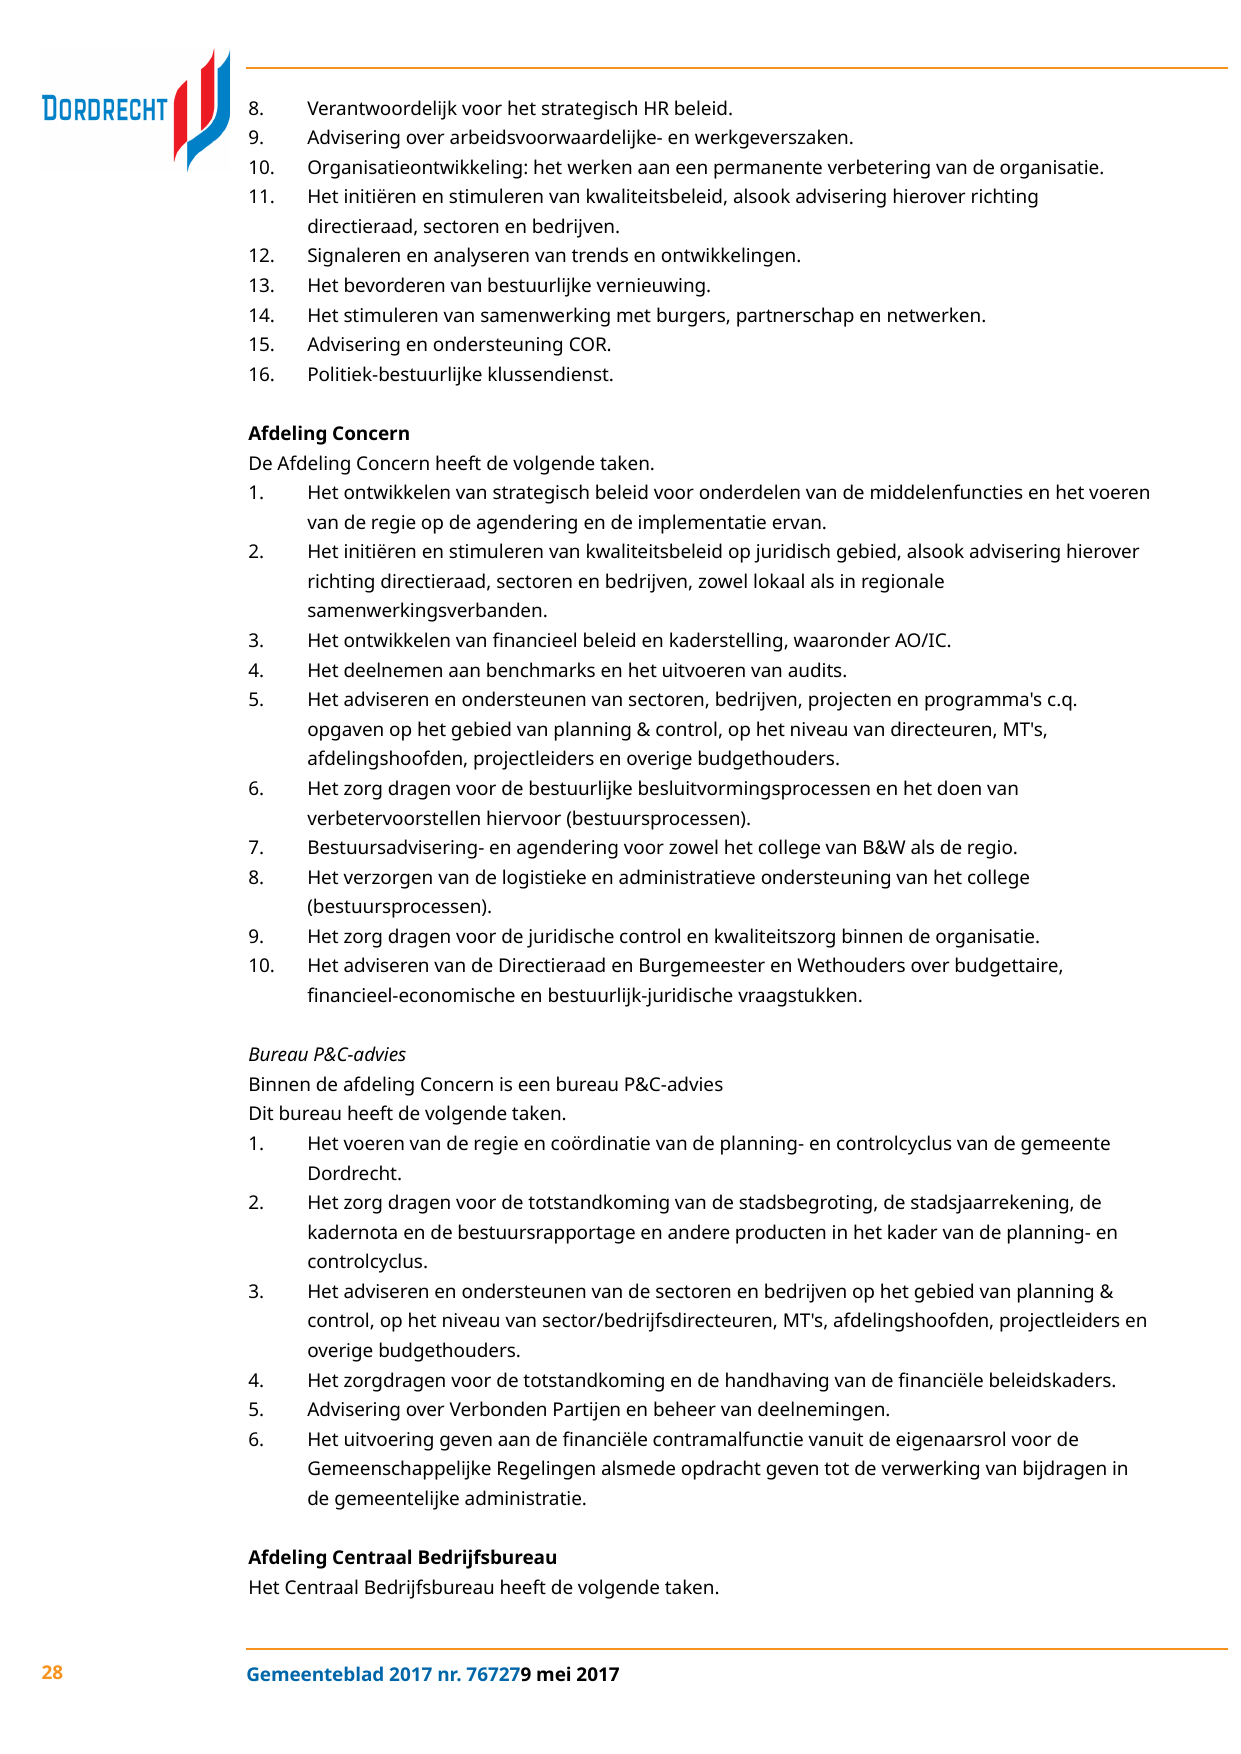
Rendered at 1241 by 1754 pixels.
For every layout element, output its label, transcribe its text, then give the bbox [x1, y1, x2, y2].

list Bestuursadvisering- en agendering voor zowel het college van B&W als de regio. [248, 834, 1152, 860]
list Het zorg dragen voor de totstandkoming van de stadsbegroting, de stadsjaarrekening, de kadernota en de bestuursrapportage en andere producten in het kader van de planning- en controlcyclus. [248, 1189, 1152, 1274]
list Advisering en ondersteuning COR. [248, 331, 1152, 357]
list Het bevorderen van bestuurlijke vernieuwing. [248, 272, 1152, 298]
text Binnen de afdeling Concern is een bureau P&C-advies [248, 1071, 1152, 1097]
list Het verzorgen van de logistieke en administratieve ondersteuning van het college (bestuursprocessen). [248, 864, 1152, 919]
list Het adviseren van de Directieraad en Burgemeester en Wethouders over budgettaire, financieel-economische en bestuurlijk-juridische vraagstukken. [248, 953, 1152, 1008]
list Het ontwikkelen van financieel beleid en kaderstelling, waaronder AO/IC. [248, 627, 1152, 653]
list Het zorgdragen voor de totstandkoming en de handhaving van de financiële beleidskaders. [248, 1367, 1152, 1393]
list Het ontwikkelen van strategisch beleid voor onderdelen van de middelenfuncties en het voeren van de regie op de agendering en de implementatie ervan. [248, 479, 1152, 535]
list Organisatieontwikkeling: het werken aan een permanente verbetering van de organisatie. [248, 154, 1152, 180]
text Afdeling Centraal Bedrijfsbureau [248, 1544, 1152, 1570]
list Het zorg dragen voor de bestuurlijke besluitvormingsprocessen en het doen van verbetervoorstellen hiervoor (bestuursprocessen). [248, 775, 1152, 831]
text De Afdeling Concern heeft de volgende taken. [248, 450, 1152, 476]
list Het zorg dragen voor de juridische control en kwaliteitszorg binnen de organisatie. [248, 923, 1152, 949]
text Afdeling Concern [248, 420, 1152, 446]
list Het adviseren en ondersteunen van sectoren, bedrijven, projecten en programma's c.q. opgaven op het gebied van planning & control, op het niveau van directeuren, MT's, afdelingshoofden, projectleiders en overige budgethouders. [248, 686, 1152, 771]
list Het initiëren en stimuleren van kwaliteitsbeleid op juridisch gebied, alsook advisering hierover richting directieraad, sectoren en bedrijven, zowel lokaal als in regionale samenwerkingsverbanden. [248, 538, 1152, 623]
list Politiek-bestuurlijke klussendienst. [248, 361, 1152, 387]
list Advisering over arbeidsvoorwaardelijke- en werkgeverszaken. [248, 124, 1152, 150]
list Het initiëren en stimuleren van kwaliteitsbeleid, alsook advisering hierover richting directieraad, sectoren en bedrijven. [248, 183, 1152, 239]
picture [41, 47, 231, 172]
list Het uitvoering geven aan de financiële contramalfunctie vanuit de eigenaarsrol voor de Gemeenschappelijke Regelingen alsmede opdracht geven tot de verwerking van bijdragen in de gemeentelijke administratie. [248, 1426, 1152, 1511]
list Advisering over Verbonden Partijen en beheer van deelnemingen. [248, 1396, 1152, 1422]
list Het deelnemen aan benchmarks en het uitvoeren van audits. [248, 657, 1152, 683]
list Het voeren van de regie en coördinatie van de planning- en controlcyclus van de gemeente Dordrecht. [248, 1130, 1152, 1186]
list Signaleren en analyseren van trends en ontwikkelingen. [248, 243, 1152, 268]
text Het Centraal Bedrijfsbureau heeft de volgende taken. [248, 1574, 1152, 1600]
text Bureau P&C-advies [248, 1041, 1152, 1067]
list Het adviseren en ondersteunen van de sectoren en bedrijven op het gebied van planning & control, op het niveau van sector/bedrijfsdirecteuren, MT's, afdelingshoofden, projectleiders en overige budgethouders. [248, 1278, 1152, 1363]
list Verantwoordelijk voor het strategisch HR beleid. [248, 95, 1152, 121]
list Het stimuleren van samenwerking met burgers, partnerschap en netwerken. [248, 302, 1152, 328]
text Dit bureau heeft de volgende taken. [248, 1101, 1152, 1126]
